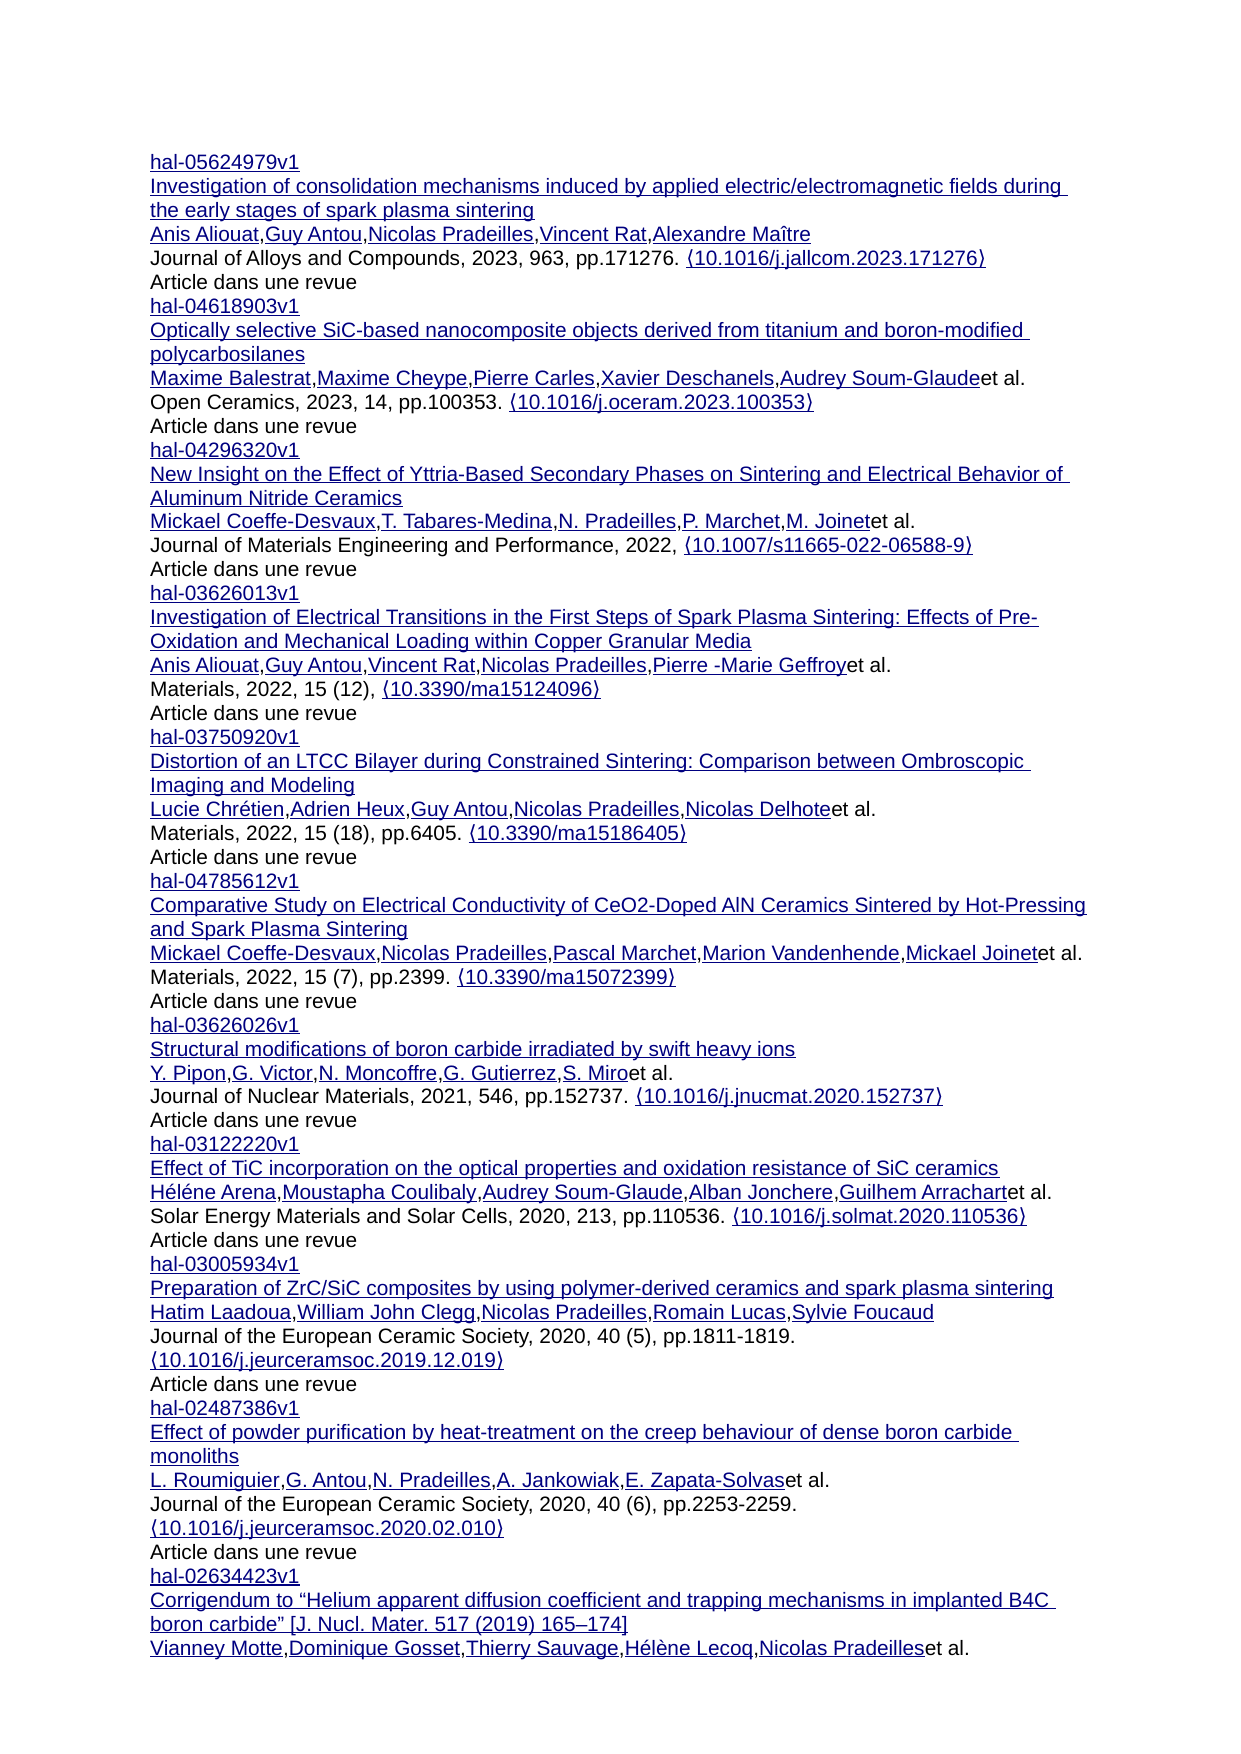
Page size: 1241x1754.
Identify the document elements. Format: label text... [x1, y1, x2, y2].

table_cell Investigation of Electrical Transitions in the First Steps of Spark Plasma Sintering: Effects of Pre-Oxidation and Mechanical Loading within Copper Granular Media Anis Aliouat,Guy Antou,Vincent Rat,Nicolas Pradeilles,Pierre -Marie Geffroyet al. Materials, 2022, 15 (12), ⟨10.3390/ma15124096⟩ Article dans une revue hal-03750920v1 [150, 605, 1090, 749]
table_cell Effect of TiC incorporation on the optical properties and oxidation resistance of SiC ceramics Héléne Arena,Moustapha Coulibaly,Audrey Soum-Glaude,Alban Jonchere,Guilhem Arrachartet al. Solar Energy Materials and Solar Cells, 2020, 213, pp.110536. ⟨10.1016/j.solmat.2020.110536⟩ Article dans une revue hal-03005934v1 [150, 1156, 1090, 1276]
table_cell Investigation of consolidation mechanisms induced by applied electric/electromagnetic fields during the early stages of spark plasma sintering Anis Aliouat,Guy Antou,Nicolas Pradeilles,Vincent Rat,Alexandre Maître Journal of Alloys and Compounds, 2023, 963, pp.171276. ⟨10.1016/j.jallcom.2023.171276⟩ Article dans une revue hal-04618903v1 [150, 174, 1090, 318]
table_cell Structural modifications of boron carbide irradiated by swift heavy ions Y. Pipon,G. Victor,N. Moncoffre,G. Gutierrez,S. Miroet al. Journal of Nuclear Materials, 2021, 546, pp.152737. ⟨10.1016/j.jnucmat.2020.152737⟩ Article dans une revue hal-03122220v1 [150, 1036, 1090, 1156]
table_cell Comparative Study on Electrical Conductivity of CeO2-Doped AlN Ceramics Sintered by Hot-Pressing and Spark Plasma Sintering Mickael Coeffe-Desvaux,Nicolas Pradeilles,Pascal Marchet,Marion Vandenhende,Mickael Joinetet al. Materials, 2022, 15 (7), pp.2399. ⟨10.3390/ma15072399⟩ Article dans une revue hal-03626026v1 [150, 893, 1090, 1036]
table_cell Optically selective SiC-based nanocomposite objects derived from titanium and boron-modified polycarbosilanes Maxime Balestrat,Maxime Cheype,Pierre Carles,Xavier Deschanels,Audrey Soum-Glaudeet al. Open Ceramics, 2023, 14, pp.100353. ⟨10.1016/j.oceram.2023.100353⟩ Article dans une revue hal-04296320v1 [150, 318, 1090, 461]
table_cell Distortion of an LTCC Bilayer during Constrained Sintering: Comparison between Ombroscopic Imaging and Modeling Lucie Chrétien,Adrien Heux,Guy Antou,Nicolas Pradeilles,Nicolas Delhoteet al. Materials, 2022, 15 (18), pp.6405. ⟨10.3390/ma15186405⟩ Article dans une revue hal-04785612v1 [150, 749, 1090, 893]
table_cell Corrigendum to “Helium apparent diffusion coefficient and trapping mechanisms in implanted B4C boron carbide” [J. Nucl. Mater. 517 (2019) 165–174] Vianney Motte,Dominique Gosset,Thierry Sauvage,Hélène Lecoq,Nicolas Pradeilleset al. [150, 1588, 1090, 1659]
table_cell hal-05624979v1 [150, 150, 1090, 174]
table_cell Effect of powder purification by heat-treatment on the creep behaviour of dense boron carbide monoliths L. Roumiguier,G. Antou,N. Pradeilles,A. Jankowiak,E. Zapata-Solvaset al. Journal of the European Ceramic Society, 2020, 40 (6), pp.2253-2259. ⟨10.1016/j.jeurceramsoc.2020.02.010⟩ Article dans une revue hal-02634423v1 [150, 1420, 1090, 1587]
table_cell New Insight on the Effect of Yttria-Based Secondary Phases on Sintering and Electrical Behavior of Aluminum Nitride Ceramics Mickael Coeffe-Desvaux,T. Tabares-Medina,N. Pradeilles,P. Marchet,M. Joinetet al. Journal of Materials Engineering and Performance, 2022, ⟨10.1007/s11665-022-06588-9⟩ Article dans une revue hal-03626013v1 [150, 461, 1090, 605]
table_cell Preparation of ZrC/SiC composites by using polymer-derived ceramics and spark plasma sintering Hatim Laadoua,William John Clegg,Nicolas Pradeilles,Romain Lucas,Sylvie Foucaud Journal of the European Ceramic Society, 2020, 40 (5), pp.1811-1819. ⟨10.1016/j.jeurceramsoc.2019.12.019⟩ Article dans une revue hal-02487386v1 [150, 1276, 1090, 1420]
